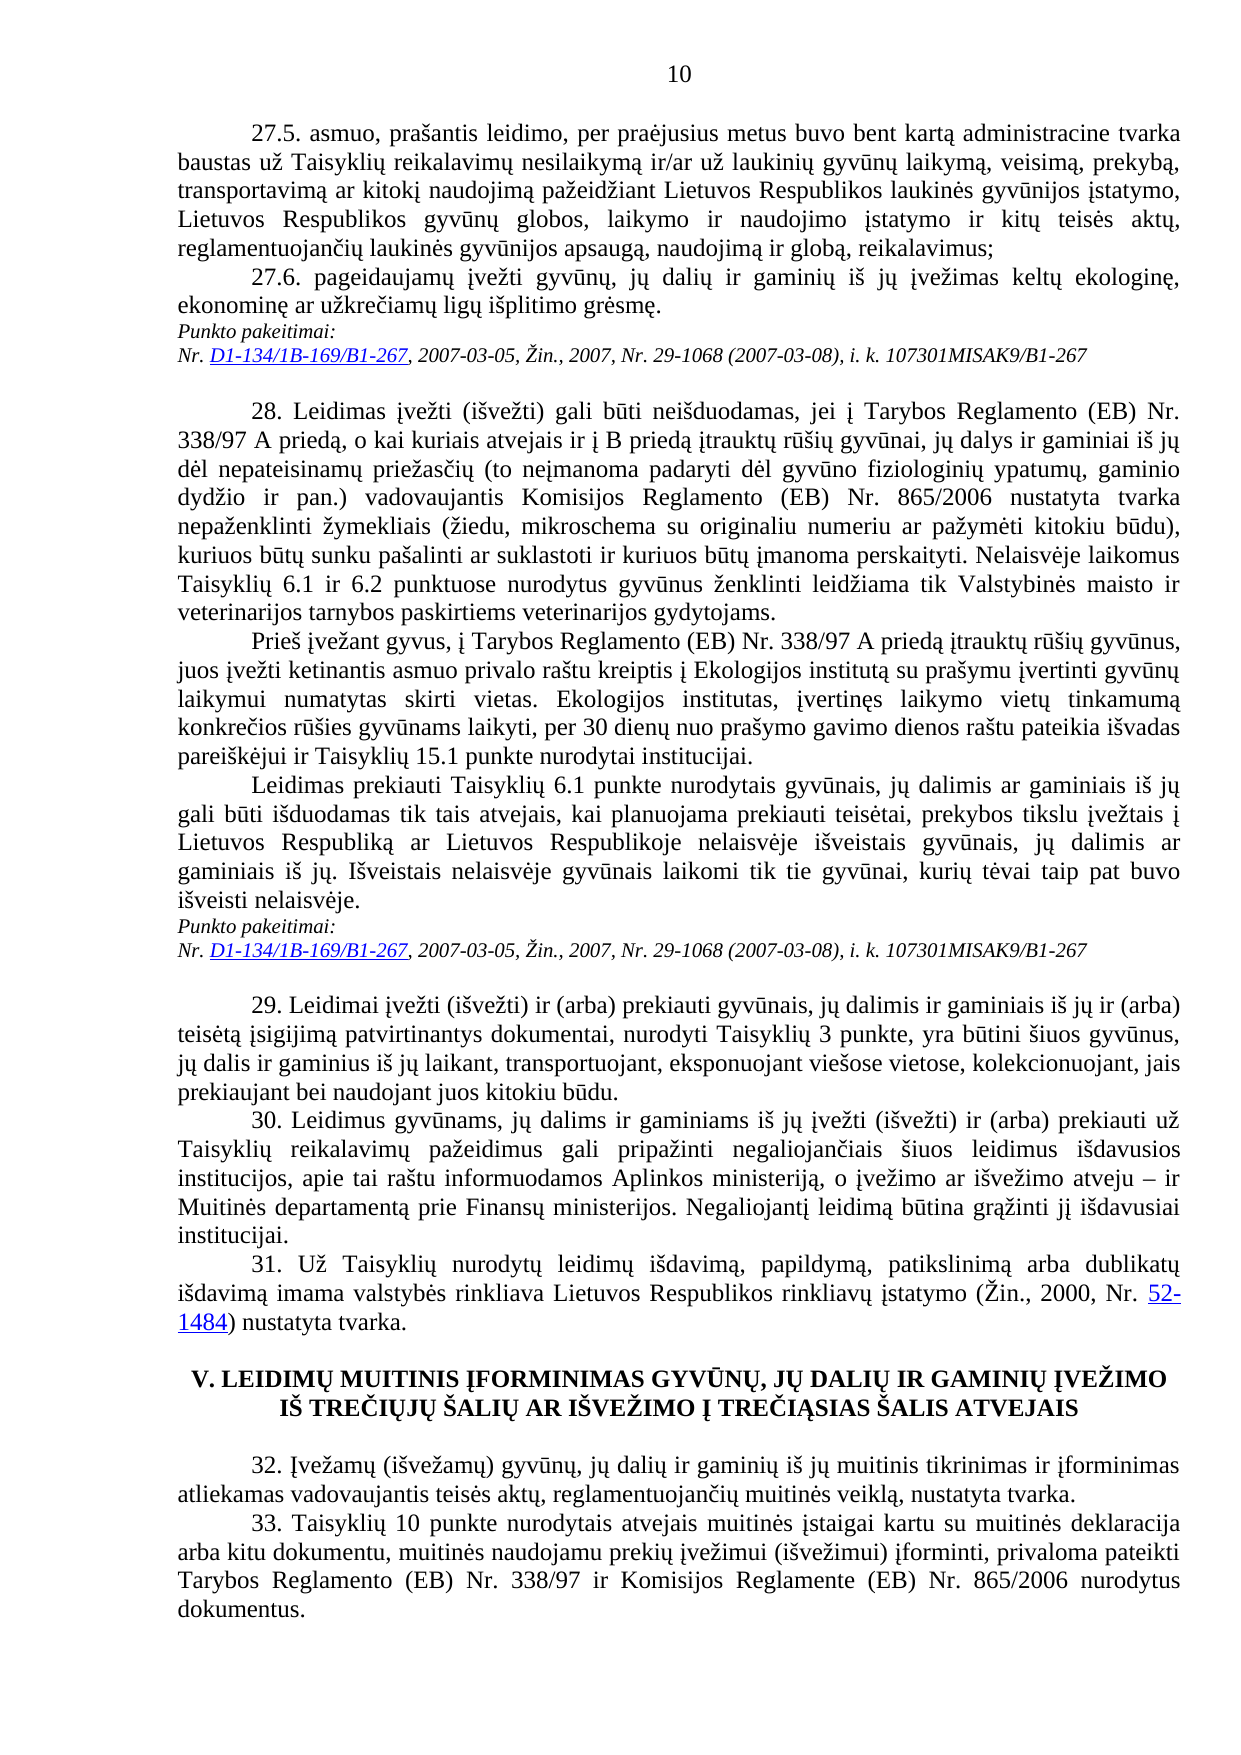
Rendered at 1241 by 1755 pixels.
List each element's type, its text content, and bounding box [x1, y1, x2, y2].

text 28. Leidimas įvežti (išvežti) gali būti neišduodamas, jei į Tarybos Reglamento (EB) Nr. 338/97 A priedą, o kai kuriais atvejais ir į B priedą įtrauktų rūšių gyvūnai, jų dalys ir gaminiai iš jų dėl nepateisinamų priežasčių (to neįmanoma padaryti dėl gyvūno fiziologinių ypatumų, gaminio dydžio ir pan.) vadovaujantis Komisijos Reglamento (EB) Nr. 865/2006 nustatyta tvarka nepaženklinti žymekliais (žiedu, mikroschema su originaliu numeriu ar pažymėti kitokiu būdu), kuriuos būtų sunku pašalinti ar suklastoti ir kuriuos būtų įmanoma perskaityti. Nelaisvėje laikomus Taisyklių 6.1 ir 6.2 punktuose nurodytus gyvūnus ženklinti leidžiama tik Valstybinės maisto ir veterinarijos tarnybos paskirtiems veterinarijos gydytojams. [177, 396, 1181, 626]
text Punkto pakeitimai: [177, 319, 1181, 343]
text Prieš įvežant gyvus, į Tarybos Reglamento (EB) Nr. 338/97 A priedą įtrauktų rūšių gyvūnus, juos įvežti ketinantis asmuo privalo raštu kreiptis į Ekologijos institutą su prašymu įvertinti gyvūnų laikymui numatytas skirti vietas. Ekologijos institutas, įvertinęs laikymo vietų tinkamumą konkrečios rūšies gyvūnams laikyti, per 30 dienų nuo prašymo gavimo dienos raštu pateikia išvadas pareiškėjui ir Taisyklių 15.1 punkte nurodytai institucijai. [177, 626, 1181, 770]
text Nr. D1-134/1B-169/B1-267, 2007-03-05, Žin., 2007, Nr. 29-1068 (2007-03-08), i. k. 107301MISAK9/B1-267 [177, 343, 1181, 367]
text 29. Leidimai įvežti (išvežti) ir (arba) prekiauti gyvūnais, jų dalimis ir gaminiais iš jų ir (arba) teisėtą įsigijimą patvirtinantys dokumentai, nurodyti Taisyklių 3 punkte, yra būtini šiuos gyvūnus, jų dalis ir gaminius iš jų laikant, transportuojant, eksponuojant viešose vietose, kolekcionuojant, jais prekiaujant bei naudojant juos kitokiu būdu. [177, 991, 1181, 1106]
text 31. Už Taisyklių nurodytų leidimų išdavimą, papildymą, patikslinimą arba dublikatų išdavimą imama valstybės rinkliava Lietuvos Respublikos rinkliavų įstatymo (Žin., 2000, Nr. 52-1484) nustatyta tvarka. [177, 1249, 1181, 1336]
text 32. Įvežamų (išvežamų) gyvūnų, jų dalių ir gaminių iš jų muitinis tikrinimas ir įforminimas atliekamas vadovaujantis teisės aktų, reglamentuojančių muitinės veiklą, nustatyta tvarka. [177, 1451, 1181, 1508]
text 27.5. asmuo, prašantis leidimo, per praėjusius metus buvo bent kartą administracine tvarka baustas už Taisyklių reikalavimų nesilaikymą ir/ar už laukinių gyvūnų laikymą, veisimą, prekybą, transportavimą ar kitokį naudojimą pažeidžiant Lietuvos Respublikos laukinės gyvūnijos įstatymo, Lietuvos Respublikos gyvūnų globos, laikymo ir naudojimo įstatymo ir kitų teisės aktų, reglamentuojančių laukinės gyvūnijos apsaugą, naudojimą ir globą, reikalavimus; [177, 118, 1181, 262]
text 30. Leidimus gyvūnams, jų dalims ir gaminiams iš jų įvežti (išvežti) ir (arba) prekiauti už Taisyklių reikalavimų pažeidimus gali pripažinti negaliojančiais šiuos leidimus išdavusios institucijos, apie tai raštu informuodamos Aplinkos ministeriją, o įvežimo ar išvežimo atveju – ir Muitinės departamentą prie Finansų ministerijos. Negaliojantį leidimą būtina grąžinti jį išdavusiai institucijai. [177, 1106, 1181, 1249]
text Leidimas prekiauti Taisyklių 6.1 punkte nurodytais gyvūnais, jų dalimis ar gaminiais iš jų gali būti išduodamas tik tais atvejais, kai planuojama prekiauti teisėtai, prekybos tikslu įvežtais į Lietuvos Respubliką ar Lietuvos Respublikoje nelaisvėje išveistais gyvūnais, jų dalimis ar gaminiais iš jų. Išveistais nelaisvėje gyvūnais laikomi tik tie gyvūnai, kurių tėvai taip pat buvo išveisti nelaisvėje. [177, 770, 1181, 914]
text Nr. D1-134/1B-169/B1-267, 2007-03-05, Žin., 2007, Nr. 29-1068 (2007-03-08), i. k. 107301MISAK9/B1-267 [177, 938, 1181, 962]
text 27.6. pageidaujamų įvežti gyvūnų, jų dalių ir gaminių iš jų įvežimas keltų ekologinę, ekonominę ar užkrečiamų ligų išplitimo grėsmę. [177, 262, 1181, 319]
text Punkto pakeitimai: [177, 914, 1181, 938]
text 33. Taisyklių 10 punkte nurodytais atvejais muitinės įstaigai kartu su muitinės deklaracija arba kitu dokumentu, muitinės naudojamu prekių įvežimui (išvežimui) įforminti, privaloma pateikti Tarybos Reglamento (EB) Nr. 338/97 ir Komisijos Reglamente (EB) Nr. 865/2006 nurodytus dokumentus. [177, 1508, 1181, 1623]
text V. LEIDIMŲ MUITINIS ĮFORMINIMAS GYVŪNŲ, JŲ DALIŲ IR GAMINIŲ ĮVEŽIMO IŠ TREČIŲJŲ ŠALIŲ AR IŠVEŽIMO Į TREČIĄSIAS ŠALIS ATVEJAIS [177, 1364, 1181, 1422]
